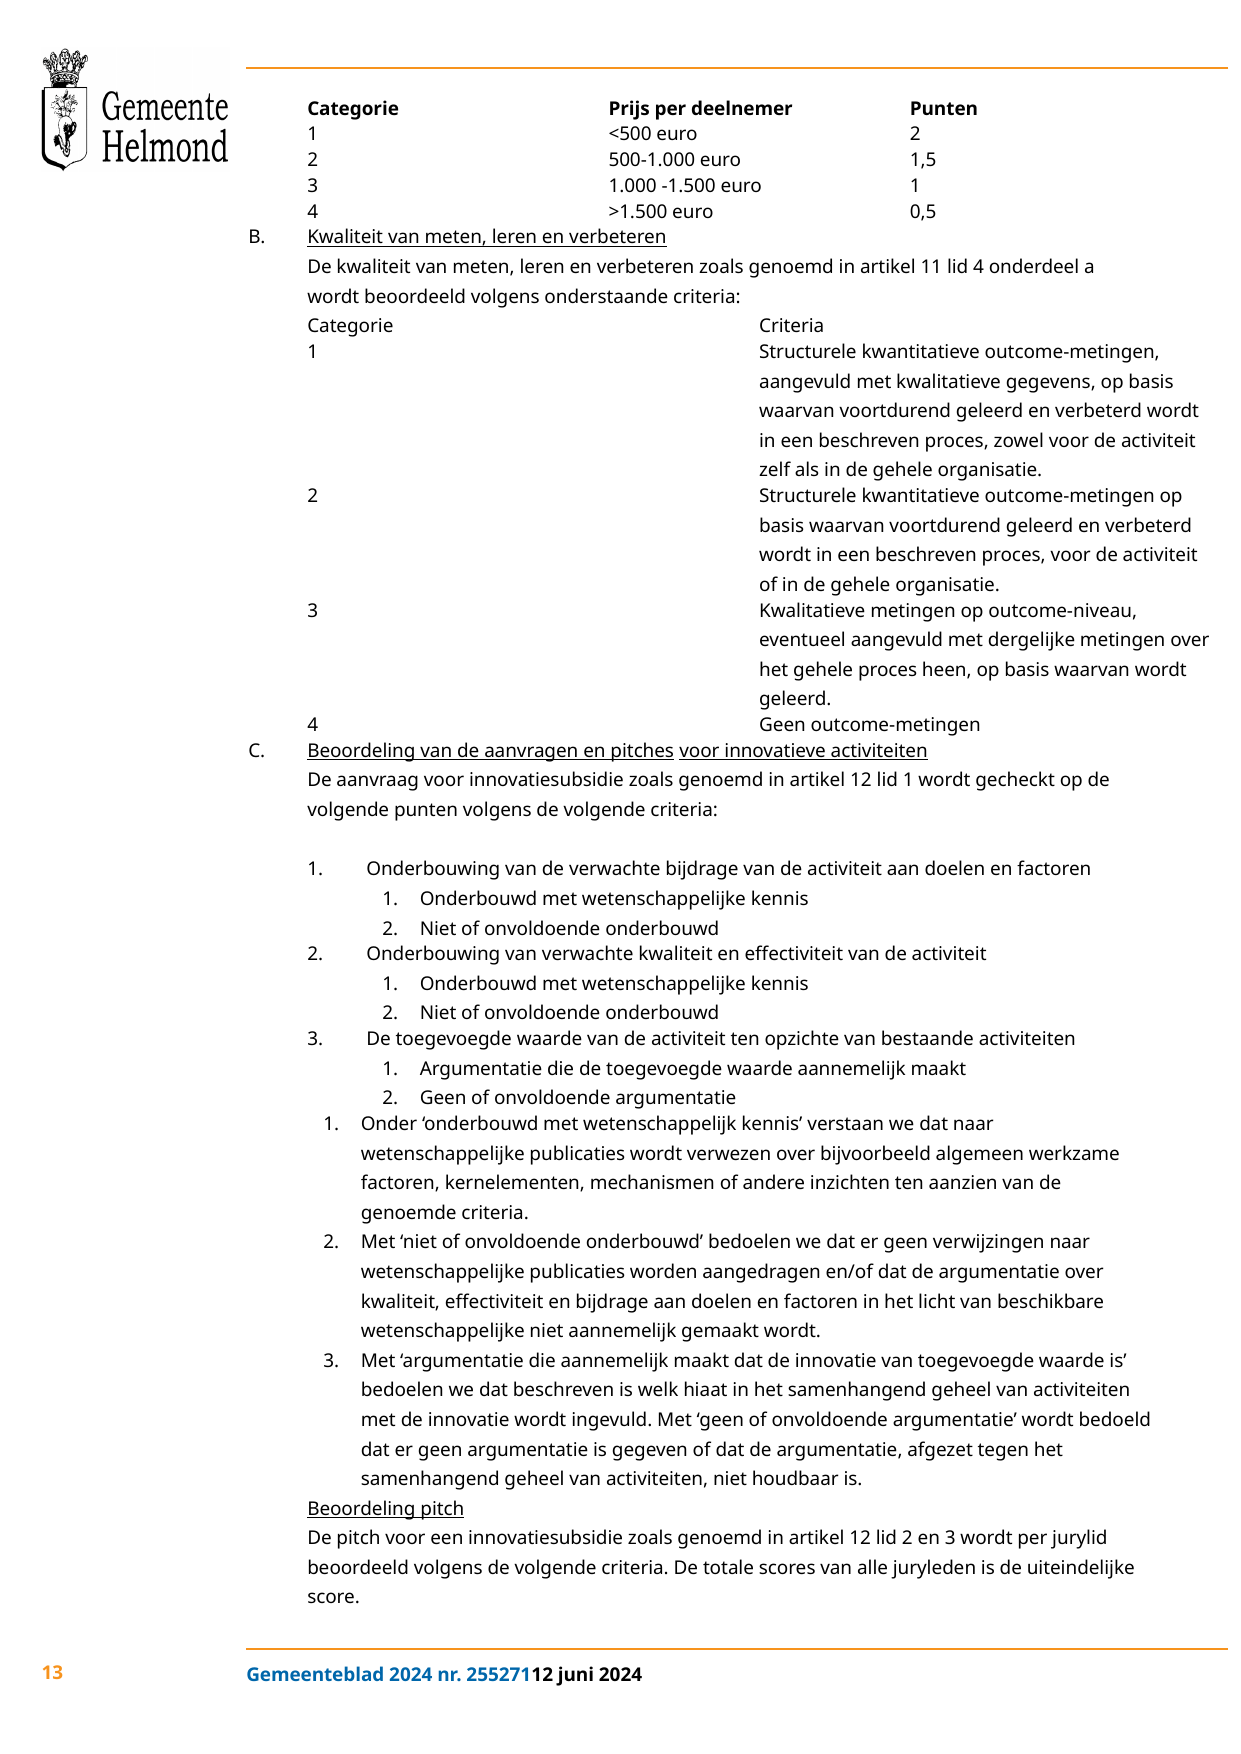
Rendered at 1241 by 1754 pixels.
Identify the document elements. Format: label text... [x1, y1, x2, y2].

table_cell 2 [307, 146, 608, 172]
table_cell >1.500 euro [608, 198, 909, 223]
table_header Prijs per deelnemer [608, 95, 909, 121]
table_cell Kwalitatieve metingen op outcome-niveau, eventueel aangevuld met dergelijke metingen over het gehele proces heen, op basis waarvan wordt geleerd. [759, 597, 1211, 711]
table_cell 4 [307, 198, 608, 223]
table_cell 0,5 [910, 198, 1211, 223]
table_cell 4 [307, 711, 759, 737]
list De kwaliteit van meten, leren en verbeteren zoals genoemd in artikel 11 lid 4 onderdeel a wordt beoordeeld volgens onderstaande criteria: [248, 253, 1152, 308]
table_cell 1 [307, 121, 608, 146]
table_header Onderbouwing van de verwachte bijdrage van de activiteit aan doelen en factoren Onderbouwd met wetenschappelijke kennis Niet of onvoldoende onderbouwd [307, 856, 1211, 940]
table_cell 1,5 [910, 146, 1211, 172]
table_cell 2 [307, 482, 759, 597]
list De aanvraag voor innovatiesubsidie zoals genoemd in artikel 12 lid 1 wordt gecheckt op de volgende punten volgens de volgende criteria: [248, 767, 1152, 822]
table_cell 1.000 -1.500 euro [608, 172, 909, 198]
table_cell 500-1.000 euro [608, 146, 909, 172]
list Met ‘argumentatie die aannemelijk maakt dat de innovatie van toegevoegde waarde is’ bedoelen we dat beschreven is welk hiaat in het samenhangend geheel van activiteiten met de innovatie wordt ingevuld. Met ‘geen of onvoldoende argumentatie’ wordt bedoeld dat er geen argumentatie is gegeven of dat de argumentatie, afgezet tegen het samenhangend geheel van activiteiten, niet houdbaar is. [323, 1347, 1152, 1491]
table_cell Geen outcome-metingen [759, 711, 1211, 737]
table_cell De toegevoegde waarde van de activiteit ten opzichte van bestaande activiteiten Argumentatie die de toegevoegde waarde aannemelijk maakt Geen of onvoldoende argumentatie [307, 1025, 1211, 1110]
list Kwaliteit van meten, leren en verbeteren [248, 224, 1152, 249]
list Met ‘niet of onvoldoende onderbouwd’ bedoelen we dat er geen verwijzingen naar wetenschappelijke publicaties worden aangedragen en/of dat de argumentatie over kwaliteit, effectiviteit en bijdrage aan doelen en factoren in het licht van beschikbare wetenschappelijke niet aannemelijk gemaakt wordt. [323, 1229, 1152, 1343]
table_cell <500 euro [608, 121, 909, 146]
table_header Categorie [307, 313, 759, 338]
table_cell Onderbouwing van verwachte kwaliteit en effectiviteit van de activiteit Onderbouwd met wetenschappelijke kennis Niet of onvoldoende onderbouwd [307, 940, 1211, 1025]
table_cell 1 [307, 338, 759, 482]
table_cell 2 [910, 121, 1211, 146]
table_header Criteria [759, 313, 1211, 338]
list De pitch voor een innovatiesubsidie zoals genoemd in artikel 12 lid 2 en 3 wordt per jurylid beoordeeld volgens de volgende criteria. De totale scores van alle juryleden is de uiteindelijke score. [248, 1524, 1152, 1609]
table_cell Structurele kwantitatieve outcome-metingen op basis waarvan voortdurend geleerd en verbeterd wordt in een beschreven proces, voor de activiteit of in de gehele organisatie. [759, 482, 1211, 597]
table_cell Structurele kwantitatieve outcome-metingen, aangevuld met kwalitatieve gegevens, op basis waarvan voortdurend geleerd en verbeterd wordt in een beschreven proces, zowel voor de activiteit zelf als in de gehele organisatie. [759, 338, 1211, 482]
list Beoordeling pitch [248, 1495, 1152, 1521]
table_cell 3 [307, 597, 759, 711]
table_cell 1 [910, 172, 1211, 198]
table_cell 3 [307, 172, 608, 198]
table_header Punten [910, 95, 1211, 121]
table_header Categorie [307, 95, 608, 121]
list Beoordeling van de aanvragen en pitches voor innovatieve activiteiten [248, 737, 1152, 763]
list Onder ‘onderbouwd met wetenschappelijk kennis’ verstaan we dat naar wetenschappelijke publicaties wordt verwezen over bijvoorbeeld algemeen werkzame factoren, kernelementen, mechanismen of andere inzichten ten aanzien van de genoemde criteria. [323, 1110, 1152, 1225]
picture [41, 47, 231, 172]
